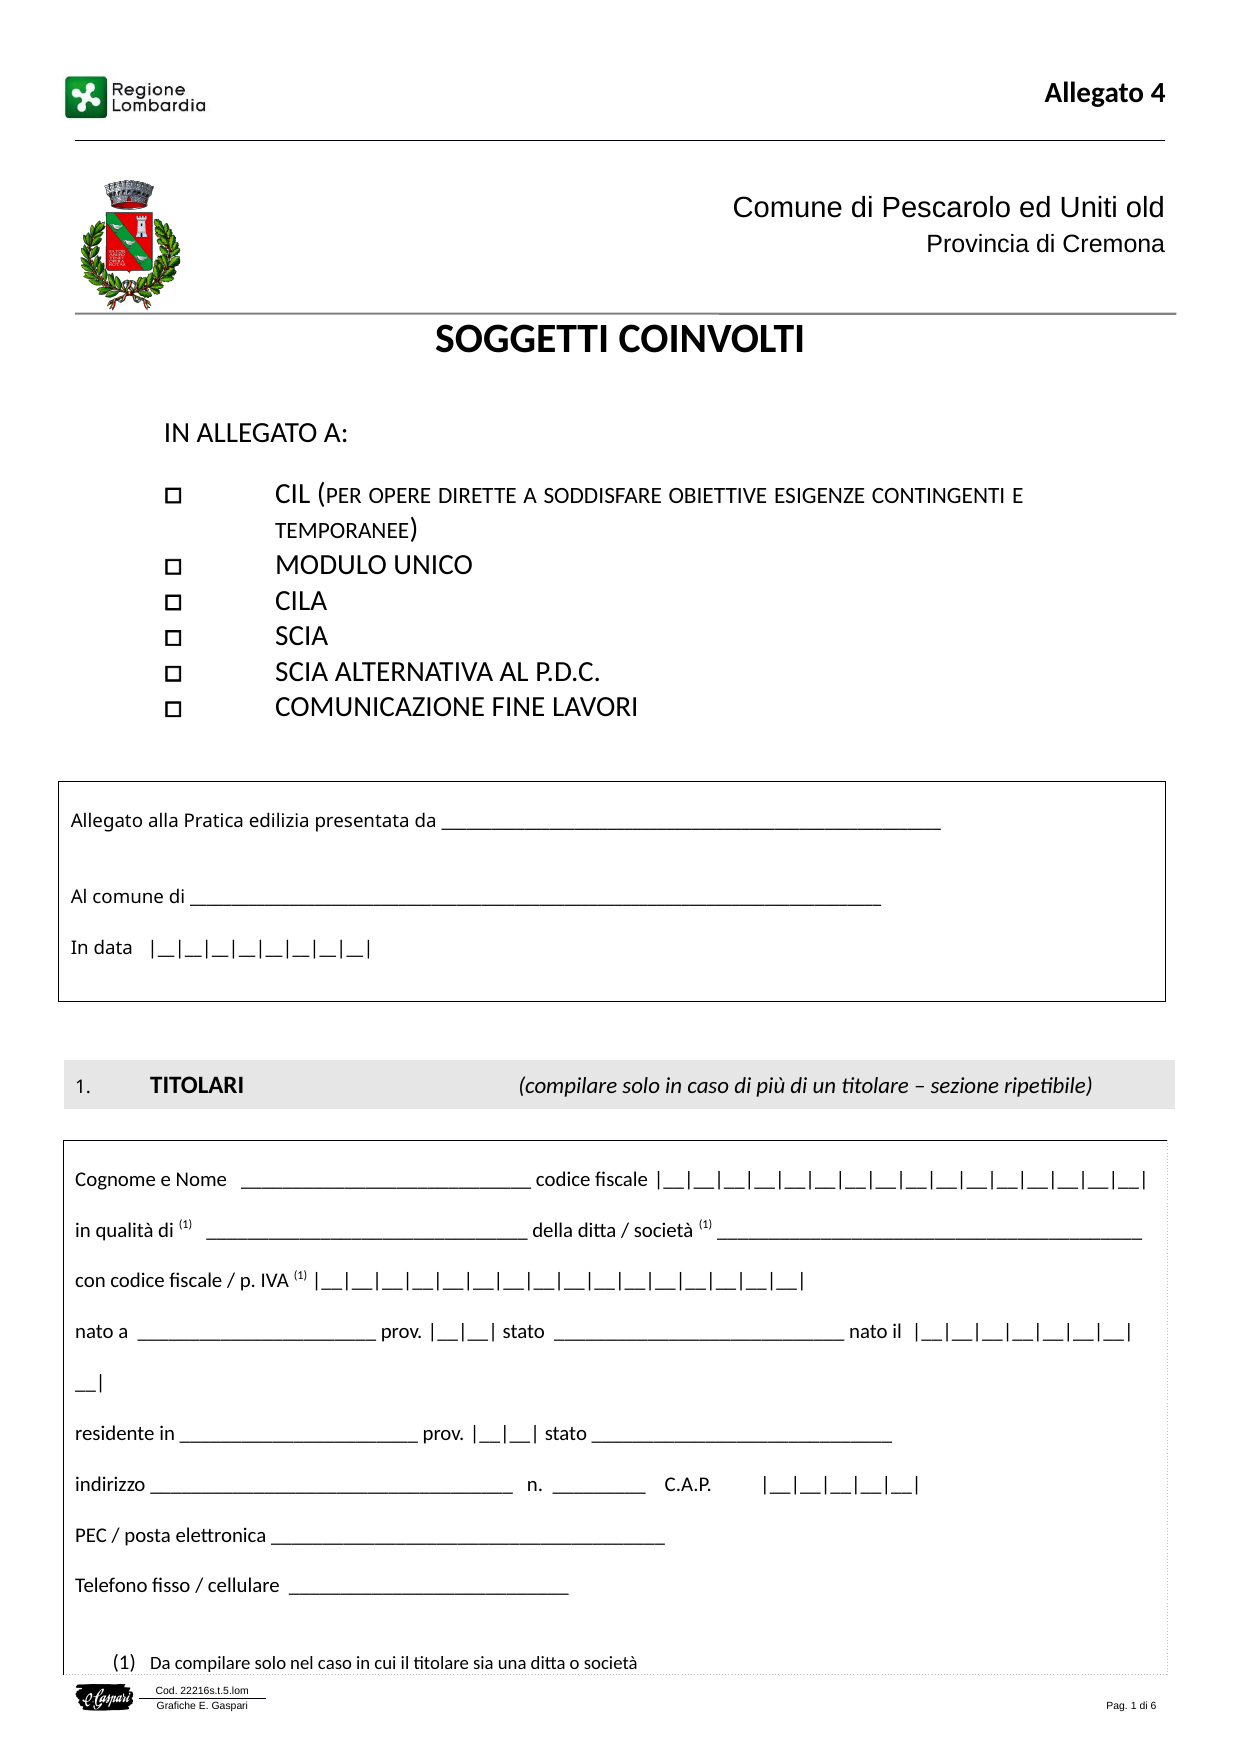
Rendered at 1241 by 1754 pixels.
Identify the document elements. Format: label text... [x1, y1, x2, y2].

subtitle SOGGETTI COINVOLTI [75, 315, 1165, 363]
subtitle COMUNICAZIONE FINE LAVORI [164, 688, 1165, 724]
text Comune di Pescarolo ed Uniti old [181, 190, 1165, 223]
subtitle IN ALLEGATO A: [164, 414, 1165, 449]
subtitle CIL (per opere dirette a soddisfare obiettive esigenze contingenti e temporanee) [164, 475, 1165, 546]
picture [75, 1683, 134, 1711]
subtitle CILA [164, 582, 1165, 617]
picture [79, 180, 181, 312]
table_header Cognome e Nome ____________________________ codice fiscale |__|__|__|__|__|__|__|__|__|__|__|__|__|__|__|__| in qualità di (1) _______________________________ della ditta / società (1) _________________________________________ con codice fiscale / p. IVA (1) |__|__|__|__|__|__|__|__|__|__|__|__|__|__|__|__| nato a _______________________ prov. |__|__| stato ____________________________ nato il |__|__|__|__|__|__|__|__| residente in _______________________ prov. |__|__| stato _____________________________ indirizzo ___________________________________ n. _________ C.A.P. |__|__|__|__|__| PEC / posta elettronica ______________________________________ Telefono fisso / cellulare ___________________________ Da compilare solo nel caso in cui il titolare sia una ditta o società [64, 1141, 1167, 1674]
table_header Allegato alla Pratica edilizia presentata da ____________________________________________________________ Al comune di ___________________________________________________________________________________ In data |__|__|__|__|__|__|__|__| [59, 782, 1165, 1001]
table_header TITOLARI (compilare solo in caso di più di un titolare – sezione ripetibile) [64, 1060, 1175, 1109]
text Provincia di Cremona [181, 228, 1165, 257]
subtitle SCIA ALTERNATIVA AL P.D.C. [164, 653, 1165, 688]
subtitle SCIA [164, 617, 1165, 653]
picture [51, 63, 218, 131]
subtitle MODULO UNICO [164, 546, 1165, 582]
